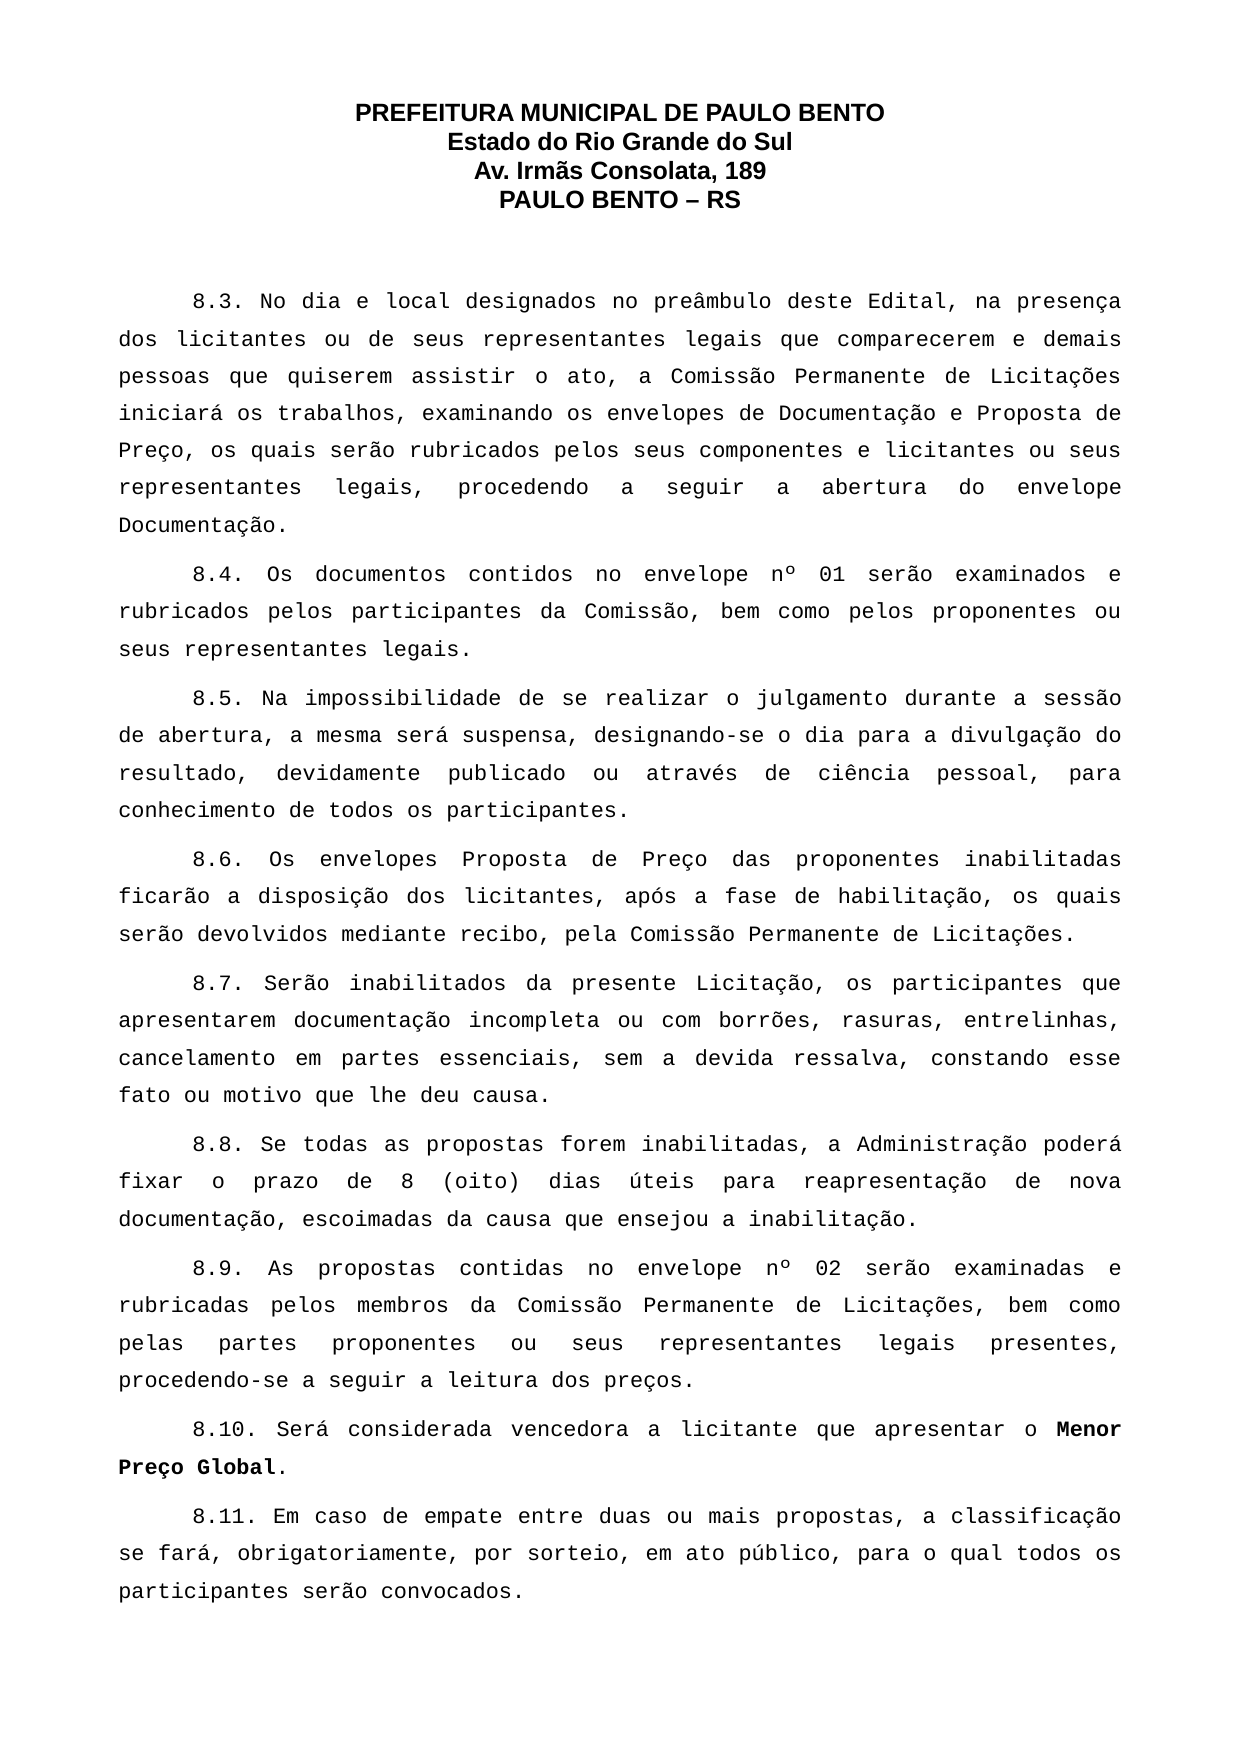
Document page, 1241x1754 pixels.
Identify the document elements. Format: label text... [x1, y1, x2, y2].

text 8.4. Os documentos contidos no envelope nº 01 serão examinados e rubricados pelos participantes da Comissão, bem como pelos proponentes ou seus representantes legais. [118, 563, 1122, 662]
text 8.7. Serão inabilitados da presente Licitação, os participantes que apresentarem documentação incompleta ou com borrões, rasuras, entrelinhas, cancelamento em partes essenciais, sem a devida ressalva, constando esse fato ou motivo que lhe deu causa. [118, 972, 1122, 1109]
text 8.5. Na impossibilidade de se realizar o julgamento durante a sessão de abertura, a mesma será suspensa, designando-se o dia para a divulgação do resultado, devidamente publicado ou através de ciência pessoal, para conhecimento de todos os participantes. [118, 687, 1122, 824]
text 8.6. Os envelopes Proposta de Preço das proponentes inabilitadas ficarão a disposição dos licitantes, após a fase de habilitação, os quais serão devolvidos mediante recibo, pela Comissão Permanente de Licitações. [118, 848, 1122, 948]
text 8.3. No dia e local designados no preâmbulo deste Edital, na presença dos licitantes ou de seus representantes legais que comparecerem e demais pessoas que quiserem assistir o ato, a Comissão Permanente de Licitações iniciará os trabalhos, examinando os envelopes de Documentação e Proposta de Preço, os quais serão rubricados pelos seus componentes e licitantes ou seus representantes legais, procedendo a seguir a abertura do envelope Documentação. [118, 291, 1122, 538]
text 8.9. As propostas contidas no envelope nº 02 serão examinadas e rubricadas pelos membros da Comissão Permanente de Licitações, bem como pelas partes proponentes ou seus representantes legais presentes, procedendo-se a seguir a leitura dos preços. [118, 1257, 1122, 1394]
text 8.10. Será considerada vencedora a licitante que apresentar o Menor Preço Global. [118, 1419, 1122, 1481]
text 8.8. Se todas as propostas forem inabilitadas, a Administração poderá fixar o prazo de 8 (oito) dias úteis para reapresentação de nova documentação, escoimadas da causa que ensejou a inabilitação. [118, 1133, 1122, 1233]
text 8.11. Em caso de empate entre duas ou mais propostas, a classificação se fará, obrigatoriamente, por sorteio, em ato público, para o qual todos os participantes serão convocados. [118, 1505, 1122, 1604]
